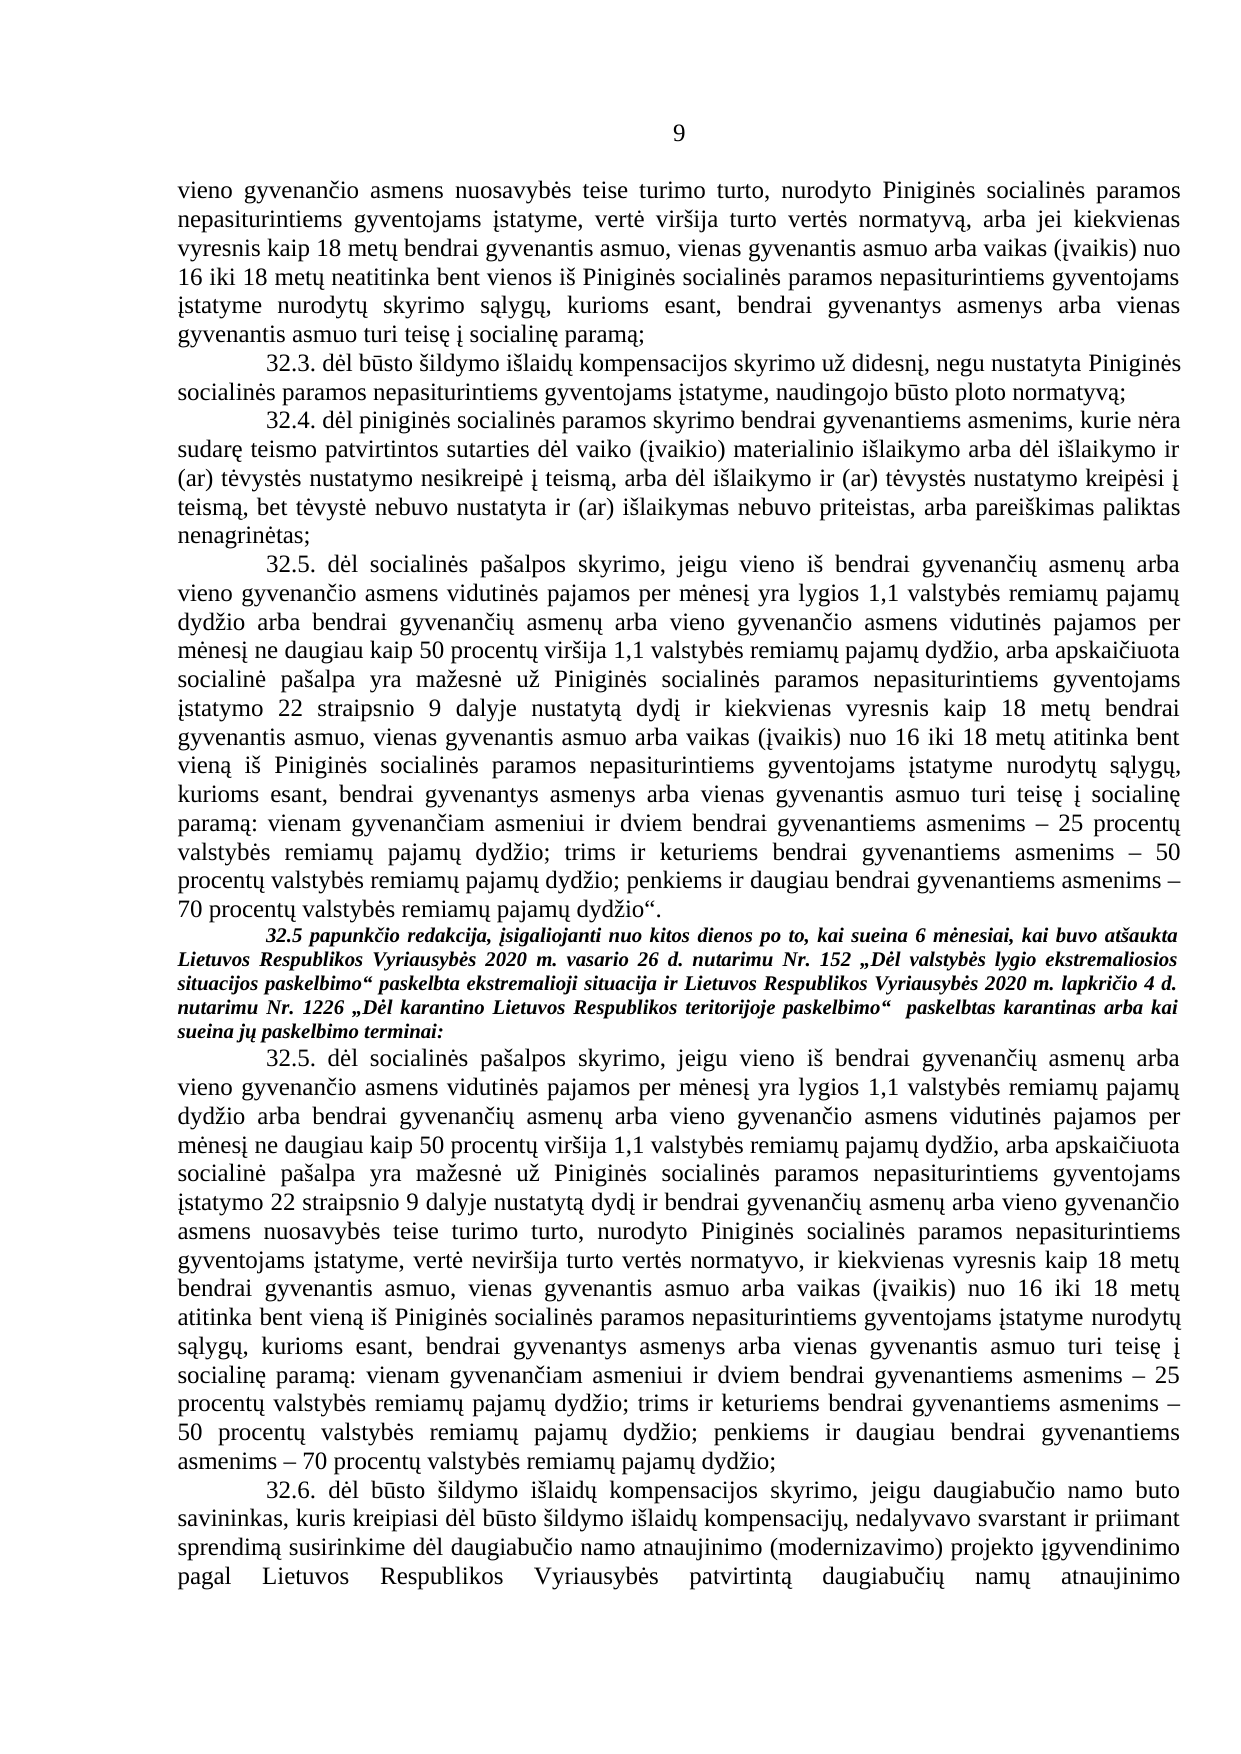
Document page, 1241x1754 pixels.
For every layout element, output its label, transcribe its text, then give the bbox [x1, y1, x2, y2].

text 32.3. dėl būsto šildymo išlaidų kompensacijos skyrimo už didesnį, negu nustatyta Piniginės socialinės paramos nepasiturintiems gyventojams įstatyme, naudingojo būsto ploto normatyvą; [177, 348, 1181, 406]
text 32.4. dėl piniginės socialinės paramos skyrimo bendrai gyvenantiems asmenims, kurie nėra sudarę teismo patvirtintos sutarties dėl vaiko (įvaikio) materialinio išlaikymo arba dėl išlaikymo ir (ar) tėvystės nustatymo nesikreipė į teismą, arba dėl išlaikymo ir (ar) tėvystės nustatymo kreipėsi į teismą, bet tėvystė nebuvo nustatyta ir (ar) išlaikymas nebuvo priteistas, arba pareiškimas paliktas nenagrinėtas; [177, 406, 1181, 549]
text 32.6. dėl būsto šildymo išlaidų kompensacijos skyrimo, jeigu daugiabučio namo buto savininkas, kuris kreipiasi dėl būsto šildymo išlaidų kompensacijų, nedalyvavo svarstant ir priimant sprendimą susirinkime dėl daugiabučio namo atnaujinimo (modernizavimo) projekto įgyvendinimo pagal Lietuvos Respublikos Vyriausybės patvirtintą daugiabučių namų atnaujinimo [177, 1475, 1181, 1590]
text vieno gyvenančio asmens nuosavybės teise turimo turto, nurodyto Piniginės socialinės paramos nepasiturintiems gyventojams įstatyme, vertė viršija turto vertės normatyvą, arba jei kiekvienas vyresnis kaip 18 metų bendrai gyvenantis asmuo, vienas gyvenantis asmuo arba vaikas (įvaikis) nuo 16 iki 18 metų neatitinka bent vienos iš Piniginės socialinės paramos nepasiturintiems gyventojams įstatyme nurodytų skyrimo sąlygų, kurioms esant, bendrai gyvenantys asmenys arba vienas gyvenantis asmuo turi teisę į socialinę paramą; [177, 176, 1181, 348]
text 32.5. dėl socialinės pašalpos skyrimo, jeigu vieno iš bendrai gyvenančių asmenų arba vieno gyvenančio asmens vidutinės pajamos per mėnesį yra lygios 1,1 valstybės remiamų pajamų dydžio arba bendrai gyvenančių asmenų arba vieno gyvenančio asmens vidutinės pajamos per mėnesį ne daugiau kaip 50 procentų viršija 1,1 valstybės remiamų pajamų dydžio, arba apskaičiuota socialinė pašalpa yra mažesnė už Piniginės socialinės paramos nepasiturintiems gyventojams įstatymo 22 straipsnio 9 dalyje nustatytą dydį ir bendrai gyvenančių asmenų arba vieno gyvenančio asmens nuosavybės teise turimo turto, nurodyto Piniginės socialinės paramos nepasiturintiems gyventojams įstatyme, vertė neviršija turto vertės normatyvo, ir kiekvienas vyresnis kaip 18 metų bendrai gyvenantis asmuo, vienas gyvenantis asmuo arba vaikas (įvaikis) nuo 16 iki 18 metų atitinka bent vieną iš Piniginės socialinės paramos nepasiturintiems gyventojams įstatyme nurodytų sąlygų, kurioms esant, bendrai gyvenantys asmenys arba vienas gyvenantis asmuo turi teisę į socialinę paramą: vienam gyvenančiam asmeniui ir dviem bendrai gyvenantiems asmenims – 25 procentų valstybės remiamų pajamų dydžio; trims ir keturiems bendrai gyvenantiems asmenims – 50 procentų valstybės remiamų pajamų dydžio; penkiems ir daugiau bendrai gyvenantiems asmenims – 70 procentų valstybės remiamų pajamų dydžio; [177, 1043, 1181, 1475]
text 32.5. dėl socialinės pašalpos skyrimo, jeigu vieno iš bendrai gyvenančių asmenų arba vieno gyvenančio asmens vidutinės pajamos per mėnesį yra lygios 1,1 valstybės remiamų pajamų dydžio arba bendrai gyvenančių asmenų arba vieno gyvenančio asmens vidutinės pajamos per mėnesį ne daugiau kaip 50 procentų viršija 1,1 valstybės remiamų pajamų dydžio, arba apskaičiuota socialinė pašalpa yra mažesnė už Piniginės socialinės paramos nepasiturintiems gyventojams įstatymo 22 straipsnio 9 dalyje nustatytą dydį ir kiekvienas vyresnis kaip 18 metų bendrai gyvenantis asmuo, vienas gyvenantis asmuo arba vaikas (įvaikis) nuo 16 iki 18 metų atitinka bent vieną iš Piniginės socialinės paramos nepasiturintiems gyventojams įstatyme nurodytų sąlygų, kurioms esant, bendrai gyvenantys asmenys arba vienas gyvenantis asmuo turi teisę į socialinę paramą: vienam gyvenančiam asmeniui ir dviem bendrai gyvenantiems asmenims – 25 procentų valstybės remiamų pajamų dydžio; trims ir keturiems bendrai gyvenantiems asmenims – 50 procentų valstybės remiamų pajamų dydžio; penkiems ir daugiau bendrai gyvenantiems asmenims – 70 procentų valstybės remiamų pajamų dydžio“. [177, 549, 1181, 923]
text 32.5 papunkčio redakcija, įsigaliojanti nuo kitos dienos po to, kai sueina 6 mėnesiai, kai buvo atšaukta Lietuvos Respublikos Vyriausybės 2020 m. vasario 26 d. nutarimu Nr. 152 „Dėl valstybės lygio ekstremaliosios situacijos paskelbimo“ paskelbta ekstremalioji situacija ir Lietuvos Respublikos Vyriausybės 2020 m. lapkričio 4 d. nutarimu Nr. 1226 „Dėl karantino Lietuvos Respublikos teritorijoje paskelbimo“ paskelbtas karantinas arba kai sueina jų paskelbimo terminai: [177, 923, 1181, 1043]
